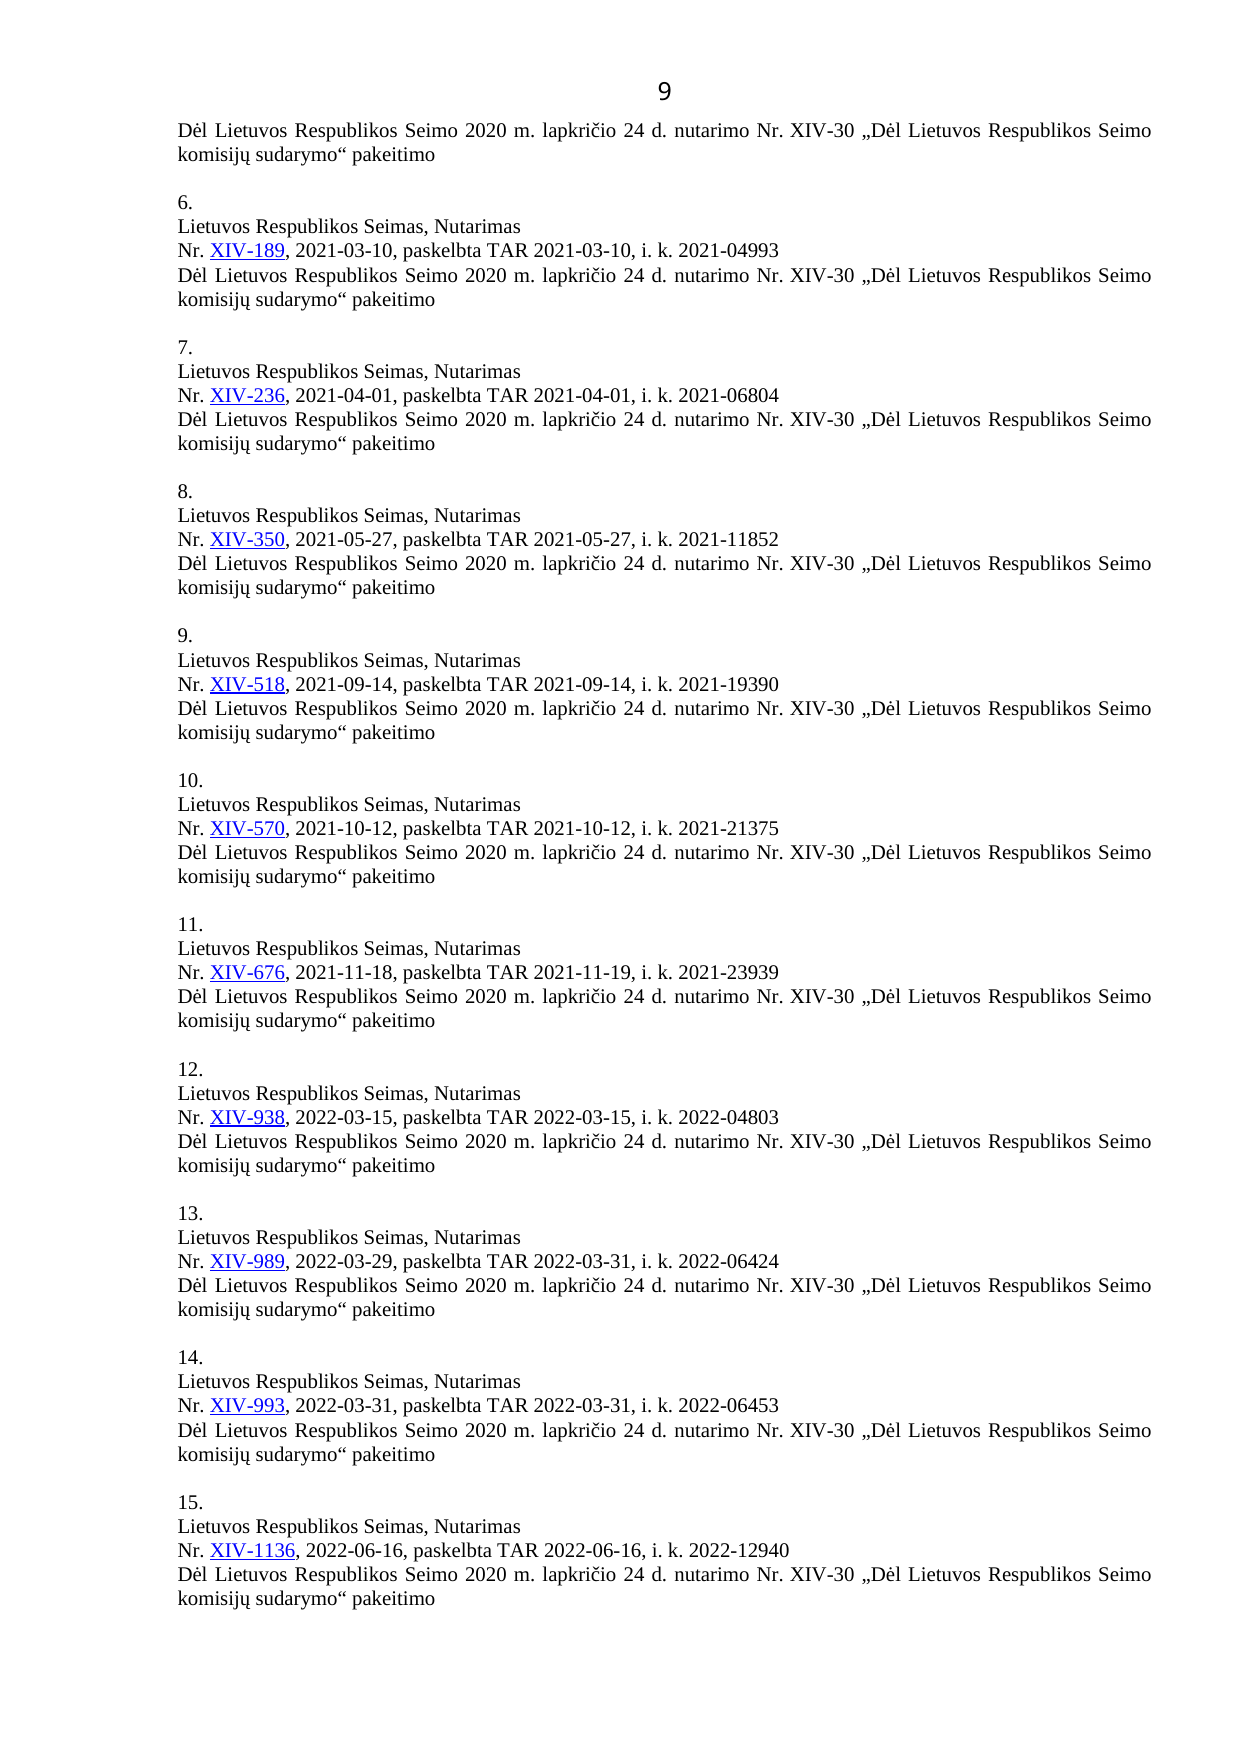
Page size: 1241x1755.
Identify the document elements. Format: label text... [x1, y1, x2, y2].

text Lietuvos Respublikos Seimas, Nutarimas [177, 1369, 1152, 1393]
text 9. [177, 623, 1152, 647]
text Nr. XIV-938, 2022-03-15, paskelbta TAR 2022-03-15, i. k. 2022-04803 [177, 1105, 1152, 1129]
text Lietuvos Respublikos Seimas, Nutarimas [177, 936, 1152, 960]
text Lietuvos Respublikos Seimas, Nutarimas [177, 503, 1152, 527]
text Lietuvos Respublikos Seimas, Nutarimas [177, 1514, 1152, 1538]
text Dėl Lietuvos Respublikos Seimo 2020 m. lapkričio 24 d. nutarimo Nr. XIV-30 „Dėl Lietuvos Respublikos Seimo komisijų sudarymo“ pakeitimo [177, 262, 1152, 311]
text Nr. XIV-570, 2021-10-12, paskelbta TAR 2021-10-12, i. k. 2021-21375 [177, 816, 1152, 840]
text 12. [177, 1057, 1152, 1081]
text Lietuvos Respublikos Seimas, Nutarimas [177, 1081, 1152, 1105]
text 15. [177, 1490, 1152, 1514]
text Nr. XIV-993, 2022-03-31, paskelbta TAR 2022-03-31, i. k. 2022-06453 [177, 1393, 1152, 1417]
text 14. [177, 1345, 1152, 1369]
text Nr. XIV-1136, 2022-06-16, paskelbta TAR 2022-06-16, i. k. 2022-12940 [177, 1538, 1152, 1562]
text Dėl Lietuvos Respublikos Seimo 2020 m. lapkričio 24 d. nutarimo Nr. XIV-30 „Dėl Lietuvos Respublikos Seimo komisijų sudarymo“ pakeitimo [177, 840, 1152, 888]
text Lietuvos Respublikos Seimas, Nutarimas [177, 359, 1152, 383]
text Dėl Lietuvos Respublikos Seimo 2020 m. lapkričio 24 d. nutarimo Nr. XIV-30 „Dėl Lietuvos Respublikos Seimo komisijų sudarymo“ pakeitimo [177, 1417, 1152, 1466]
text Nr. XIV-189, 2021-03-10, paskelbta TAR 2021-03-10, i. k. 2021-04993 [177, 238, 1152, 262]
text Lietuvos Respublikos Seimas, Nutarimas [177, 792, 1152, 816]
text Dėl Lietuvos Respublikos Seimo 2020 m. lapkričio 24 d. nutarimo Nr. XIV-30 „Dėl Lietuvos Respublikos Seimo komisijų sudarymo“ pakeitimo [177, 1273, 1152, 1321]
text 7. [177, 335, 1152, 359]
text Dėl Lietuvos Respublikos Seimo 2020 m. lapkričio 24 d. nutarimo Nr. XIV-30 „Dėl Lietuvos Respublikos Seimo komisijų sudarymo“ pakeitimo [177, 551, 1152, 599]
text 10. [177, 768, 1152, 792]
text Dėl Lietuvos Respublikos Seimo 2020 m. lapkričio 24 d. nutarimo Nr. XIV-30 „Dėl Lietuvos Respublikos Seimo komisijų sudarymo“ pakeitimo [177, 407, 1152, 455]
text Lietuvos Respublikos Seimas, Nutarimas [177, 1225, 1152, 1249]
text Lietuvos Respublikos Seimas, Nutarimas [177, 214, 1152, 238]
text Dėl Lietuvos Respublikos Seimo 2020 m. lapkričio 24 d. nutarimo Nr. XIV-30 „Dėl Lietuvos Respublikos Seimo komisijų sudarymo“ pakeitimo [177, 984, 1152, 1032]
text Nr. XIV-350, 2021-05-27, paskelbta TAR 2021-05-27, i. k. 2021-11852 [177, 527, 1152, 551]
text 6. [177, 190, 1152, 214]
text Dėl Lietuvos Respublikos Seimo 2020 m. lapkričio 24 d. nutarimo Nr. XIV-30 „Dėl Lietuvos Respublikos Seimo komisijų sudarymo“ pakeitimo [177, 1562, 1152, 1610]
text Dėl Lietuvos Respublikos Seimo 2020 m. lapkričio 24 d. nutarimo Nr. XIV-30 „Dėl Lietuvos Respublikos Seimo komisijų sudarymo“ pakeitimo [177, 696, 1152, 744]
text 11. [177, 912, 1152, 936]
text Nr. XIV-989, 2022-03-29, paskelbta TAR 2022-03-31, i. k. 2022-06424 [177, 1249, 1152, 1273]
text Dėl Lietuvos Respublikos Seimo 2020 m. lapkričio 24 d. nutarimo Nr. XIV-30 „Dėl Lietuvos Respublikos Seimo komisijų sudarymo“ pakeitimo [177, 118, 1152, 166]
text 8. [177, 479, 1152, 503]
text Lietuvos Respublikos Seimas, Nutarimas [177, 647, 1152, 672]
text 13. [177, 1201, 1152, 1225]
text Dėl Lietuvos Respublikos Seimo 2020 m. lapkričio 24 d. nutarimo Nr. XIV-30 „Dėl Lietuvos Respublikos Seimo komisijų sudarymo“ pakeitimo [177, 1129, 1152, 1177]
text Nr. XIV-236, 2021-04-01, paskelbta TAR 2021-04-01, i. k. 2021-06804 [177, 383, 1152, 407]
text Nr. XIV-518, 2021-09-14, paskelbta TAR 2021-09-14, i. k. 2021-19390 [177, 672, 1152, 696]
text Nr. XIV-676, 2021-11-18, paskelbta TAR 2021-11-19, i. k. 2021-23939 [177, 960, 1152, 984]
